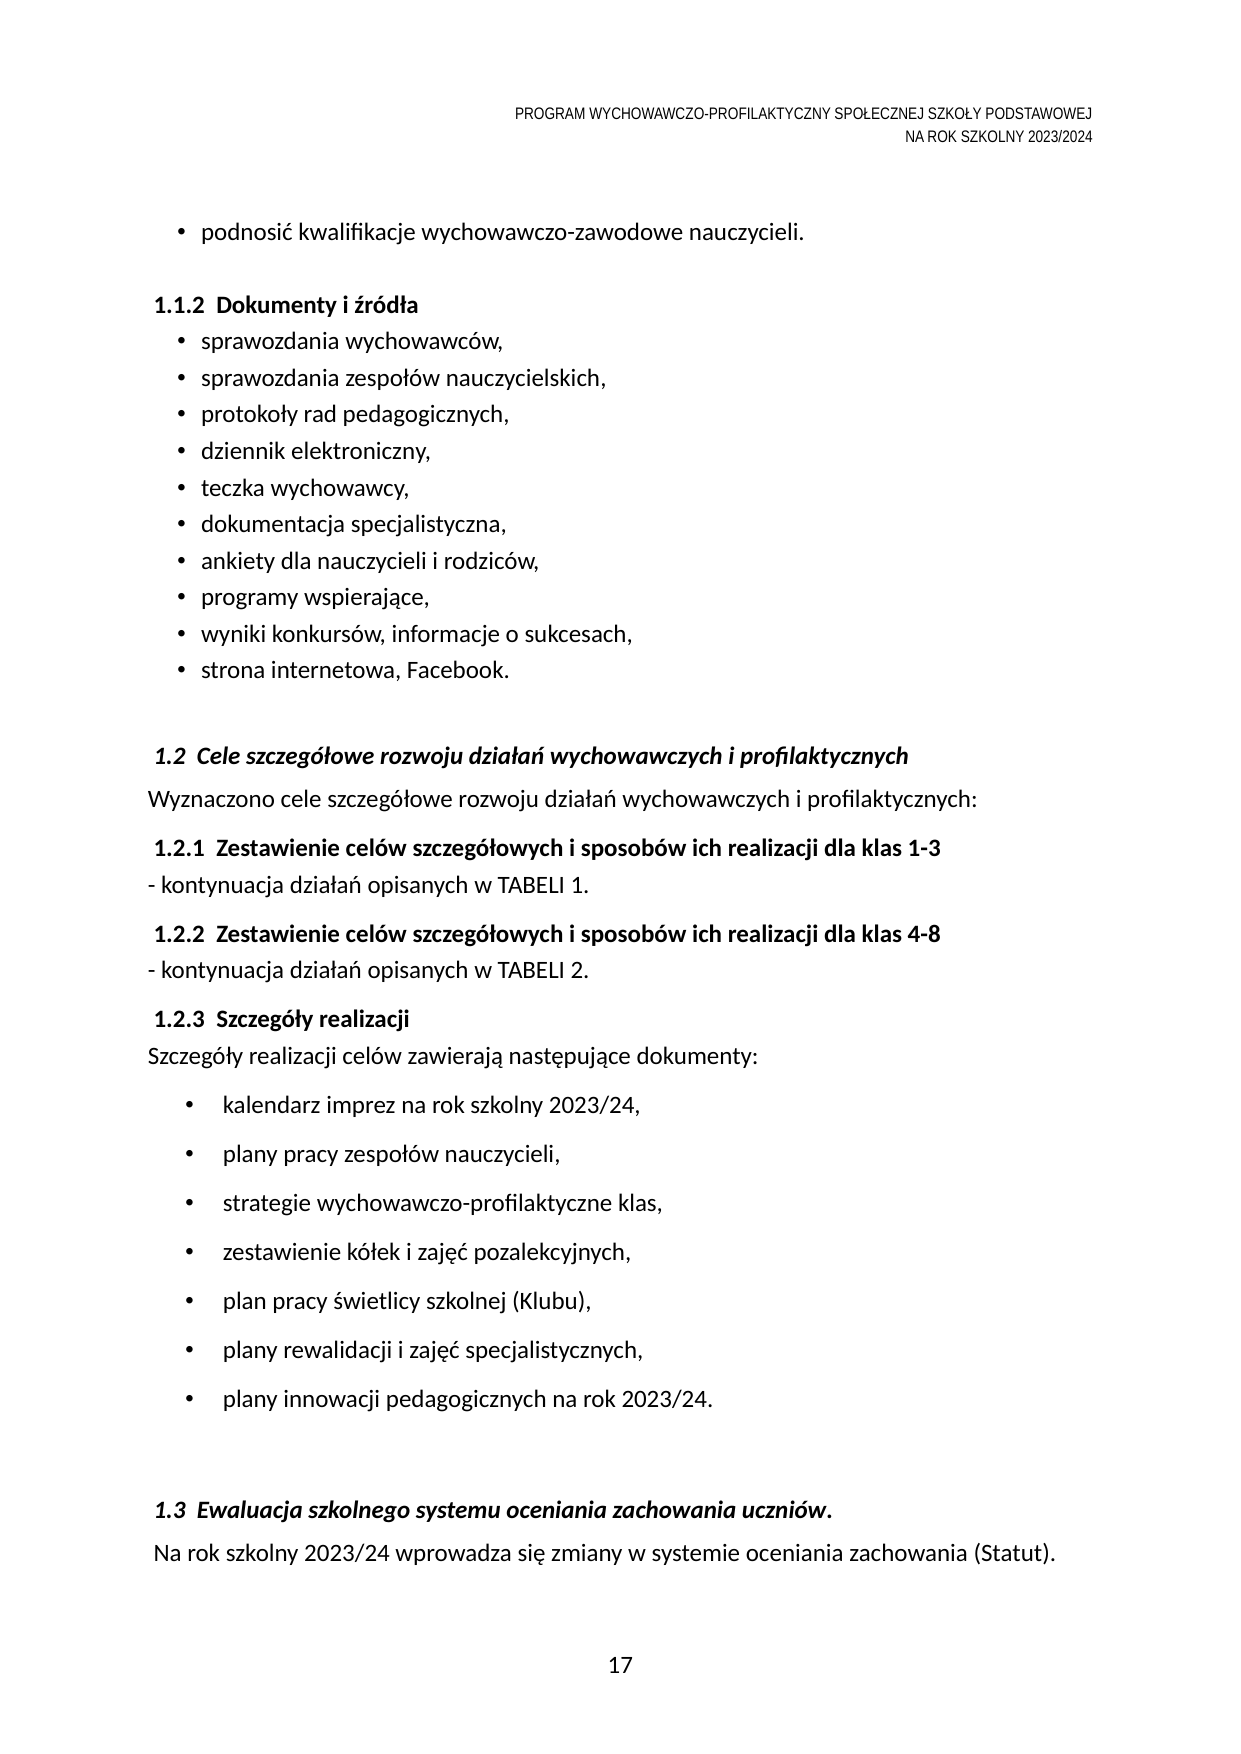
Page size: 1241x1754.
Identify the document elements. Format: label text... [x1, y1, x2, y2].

list strategie wychowawczo-profilaktyczne klas, [185, 1187, 1093, 1218]
list programy wspierające, [177, 581, 1093, 612]
list strona internetowa, Facebook. [177, 654, 1093, 685]
list sprawozdania wychowawców, [177, 326, 1093, 356]
list sprawozdania zespołów nauczycielskich, [177, 362, 1093, 393]
list teczka wychowawcy, [177, 472, 1093, 502]
text - kontynuacja działań opisanych w TABELI 2. [148, 954, 1093, 985]
list Zestawienie celów szczegółowych i sposobów ich realizacji dla klas 1-3 [148, 832, 1093, 863]
list dokumentacja specjalistyczna, [177, 508, 1093, 539]
list Zestawienie celów szczegółowych i sposobów ich realizacji dla klas 4-8 [148, 918, 1093, 948]
list kalendarz imprez na rok szkolny 2023/24, [185, 1089, 1093, 1119]
text Na rok szkolny 2023/24 wprowadza się zmiany w systemie oceniania zachowania (Statut). [148, 1537, 1093, 1567]
text Wyznaczono cele szczegółowe rozwoju działań wychowawczych i profilaktycznych: [148, 783, 1093, 814]
list dziennik elektroniczny, [177, 435, 1093, 466]
list Dokumenty i źródła [148, 289, 1093, 319]
list ankiety dla nauczycieli i rodziców, [177, 545, 1093, 575]
list plan pracy świetlicy szkolnej (Klubu), [185, 1285, 1093, 1316]
list Szczegóły realizacji [148, 1003, 1093, 1034]
list plany pracy zespołów nauczycieli, [185, 1138, 1093, 1169]
list Cele szczegółowe rozwoju działań wychowawczych i profilaktycznych [148, 740, 1093, 771]
list wyniki konkursów, informacje o sukcesach, [177, 618, 1093, 648]
text - kontynuacja działań opisanych w TABELI 1. [148, 869, 1093, 899]
list plany innowacji pedagogicznych na rok 2023/24. [185, 1383, 1093, 1414]
list plany rewalidacji i zajęć specjalistycznych, [185, 1334, 1093, 1365]
list protokoły rad pedagogicznych, [177, 399, 1093, 429]
list Ewaluacja szkolnego systemu oceniania zachowania uczniów. [148, 1494, 1093, 1524]
text Szczegóły realizacji celów zawierają następujące dokumenty: [148, 1040, 1093, 1071]
list zestawienie kółek i zajęć pozalekcyjnych, [185, 1236, 1093, 1267]
list podnosić kwalifikacje wychowawczo-zawodowe nauczycieli. [177, 216, 1093, 246]
